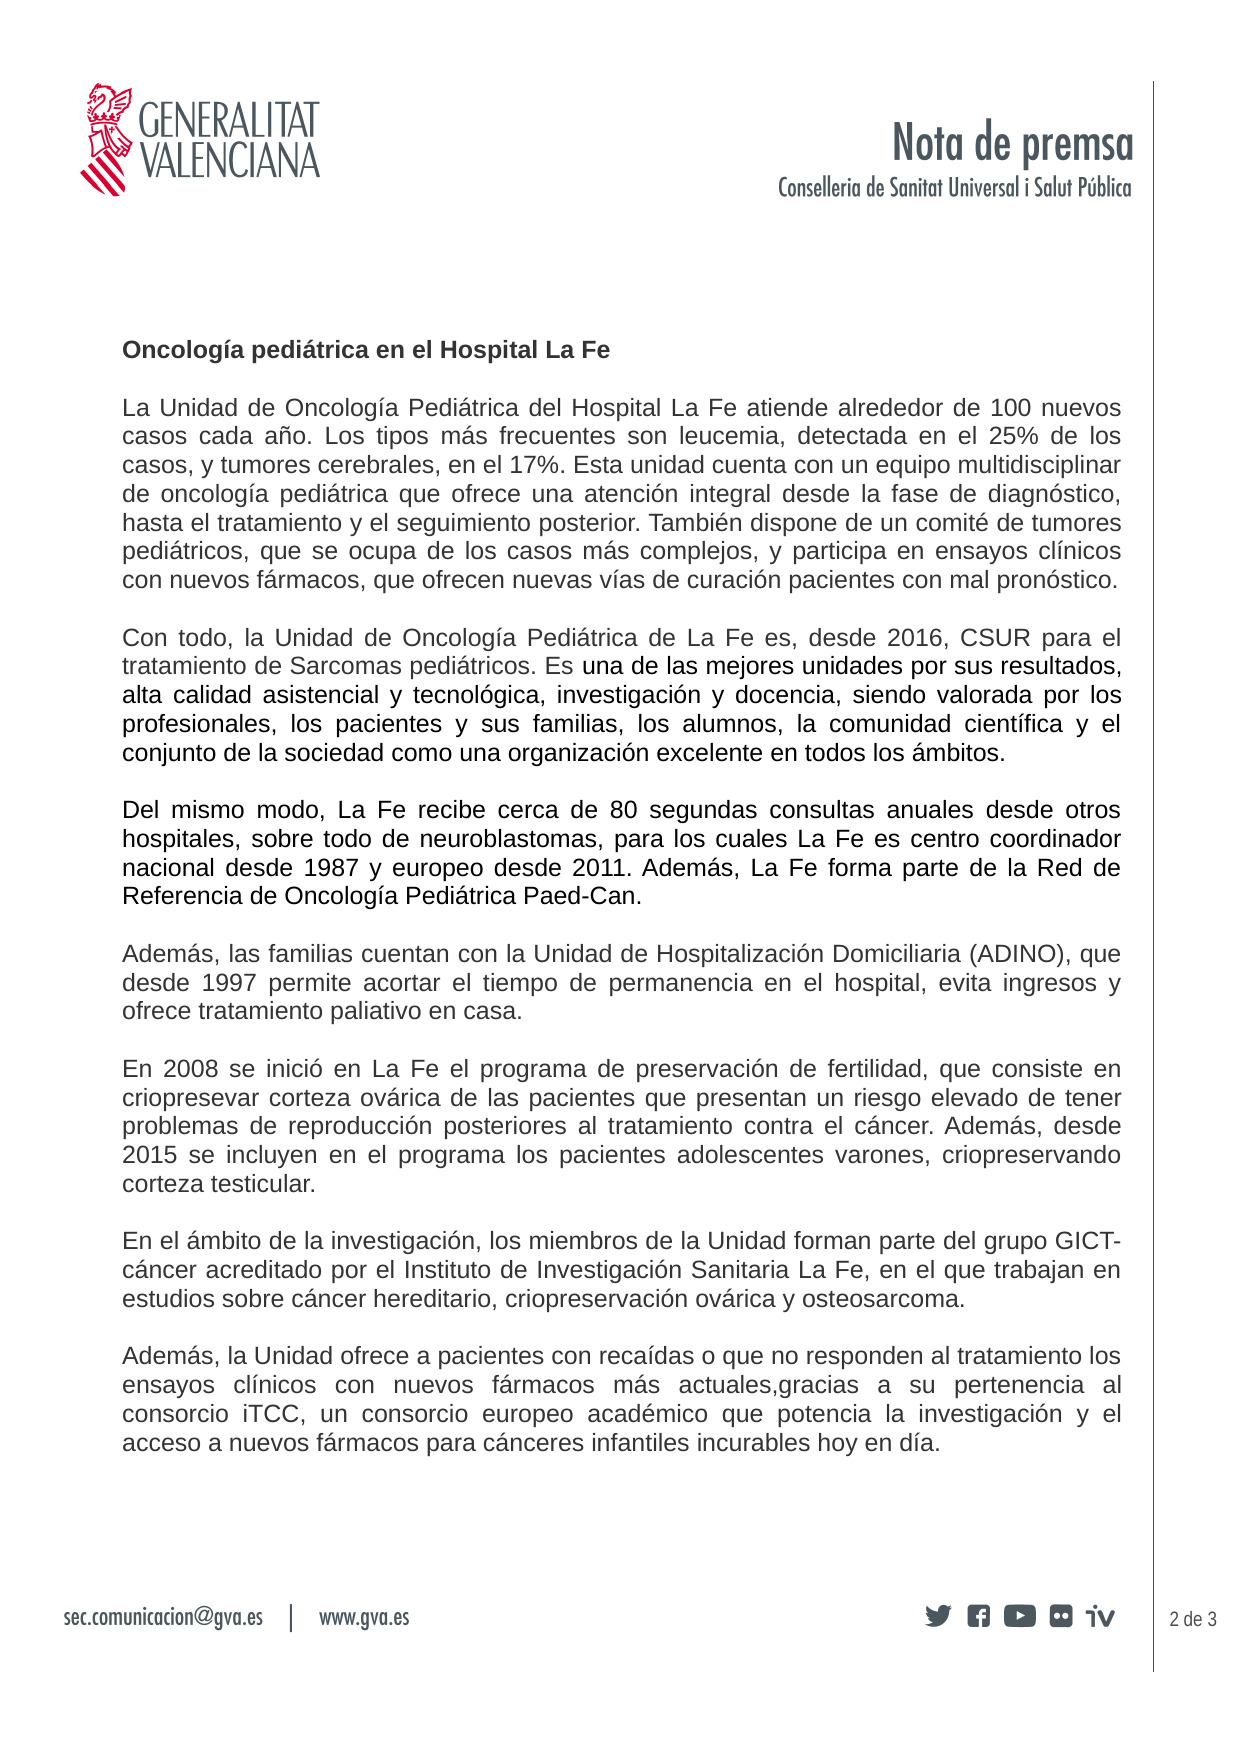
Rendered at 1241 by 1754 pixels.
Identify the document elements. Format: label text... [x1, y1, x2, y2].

text En 2008 se inició en La Fe el programa de preservación de fertilidad, que consiste en criopresevar corteza ovárica de las pacientes que presentan un riesgo elevado de tener problemas de reproducción posteriores al tratamiento contra el cáncer. Además, desde 2015 se incluyen en el programa los pacientes adolescentes varones, criopreservando corteza testicular. [122, 1054, 1123, 1197]
text La Unidad de Oncología Pediátrica del Hospital La Fe atiende alrededor de 100 nuevos casos cada año. Los tipos más frecuentes son leucemia, detectada en el 25% de los casos, y tumores cerebrales, en el 17%. Esta unidad cuenta con un equipo multidisciplinar de oncología pediátrica que ofrece una atención integral desde la fase de diagnóstico, hasta el tratamiento y el seguimiento posterior. También dispone de un comité de tumores pediátricos, que se ocupa de los casos más complejos, y participa en ensayos clínicos con nuevos fármacos, que ofrecen nuevas vías de curación pacientes con mal pronóstico. [122, 392, 1123, 594]
text Además, las familias cuentan con la Unidad de Hospitalización Domiciliaria (ADINO), que desde 1997 permite acortar el tiempo de permanencia en el hospital, evita ingresos y ofrece tratamiento paliativo en casa. [122, 939, 1123, 1025]
text Con todo, la Unidad de Oncología Pediátrica de La Fe es, desde 2016, CSUR para el tratamiento de Sarcomas pediátricos. Es una de las mejores unidades por sus resultados, alta calidad asistencial y tecnológica, investigación y docencia, siendo valorada por los profesionales, los pacientes y sus familias, los alumnos, la comunidad científica y el conjunto de la sociedad como una organización excelente en todos los ámbitos. [122, 622, 1123, 766]
picture [0, 1582, 1241, 1754]
text Oncología pediátrica en el Hospital La Fe [122, 335, 1123, 364]
text Además, la Unidad ofrece a pacientes con recaídas o que no responden al tratamiento los ensayos clínicos con nuevos fármacos más actuales,gracias a su pertenencia al consorcio iTCC, un consorcio europeo académico que potencia la investigación y el acceso a nuevos fármacos para cánceres infantiles incurables hoy en día. [122, 1341, 1123, 1456]
text Del mismo modo, La Fe recibe cerca de 80 segundas consultas anuales desde otros hospitales, sobre todo de neuroblastomas, para los cuales La Fe es centro coordinador nacional desde 1987 y europeo desde 2011. Además, La Fe forma parte de la Red de Referencia de Oncología Pediátrica Paed-Can. [122, 795, 1123, 910]
picture [0, 0, 1241, 278]
text En el ámbito de la investigación, los miembros de la Unidad forman parte del grupo GICT- cáncer acreditado por el Instituto de Investigación Sanitaria La Fe, en el que trabajan en estudios sobre cáncer hereditario, criopreservación ovárica y osteosarcoma. [122, 1226, 1123, 1312]
